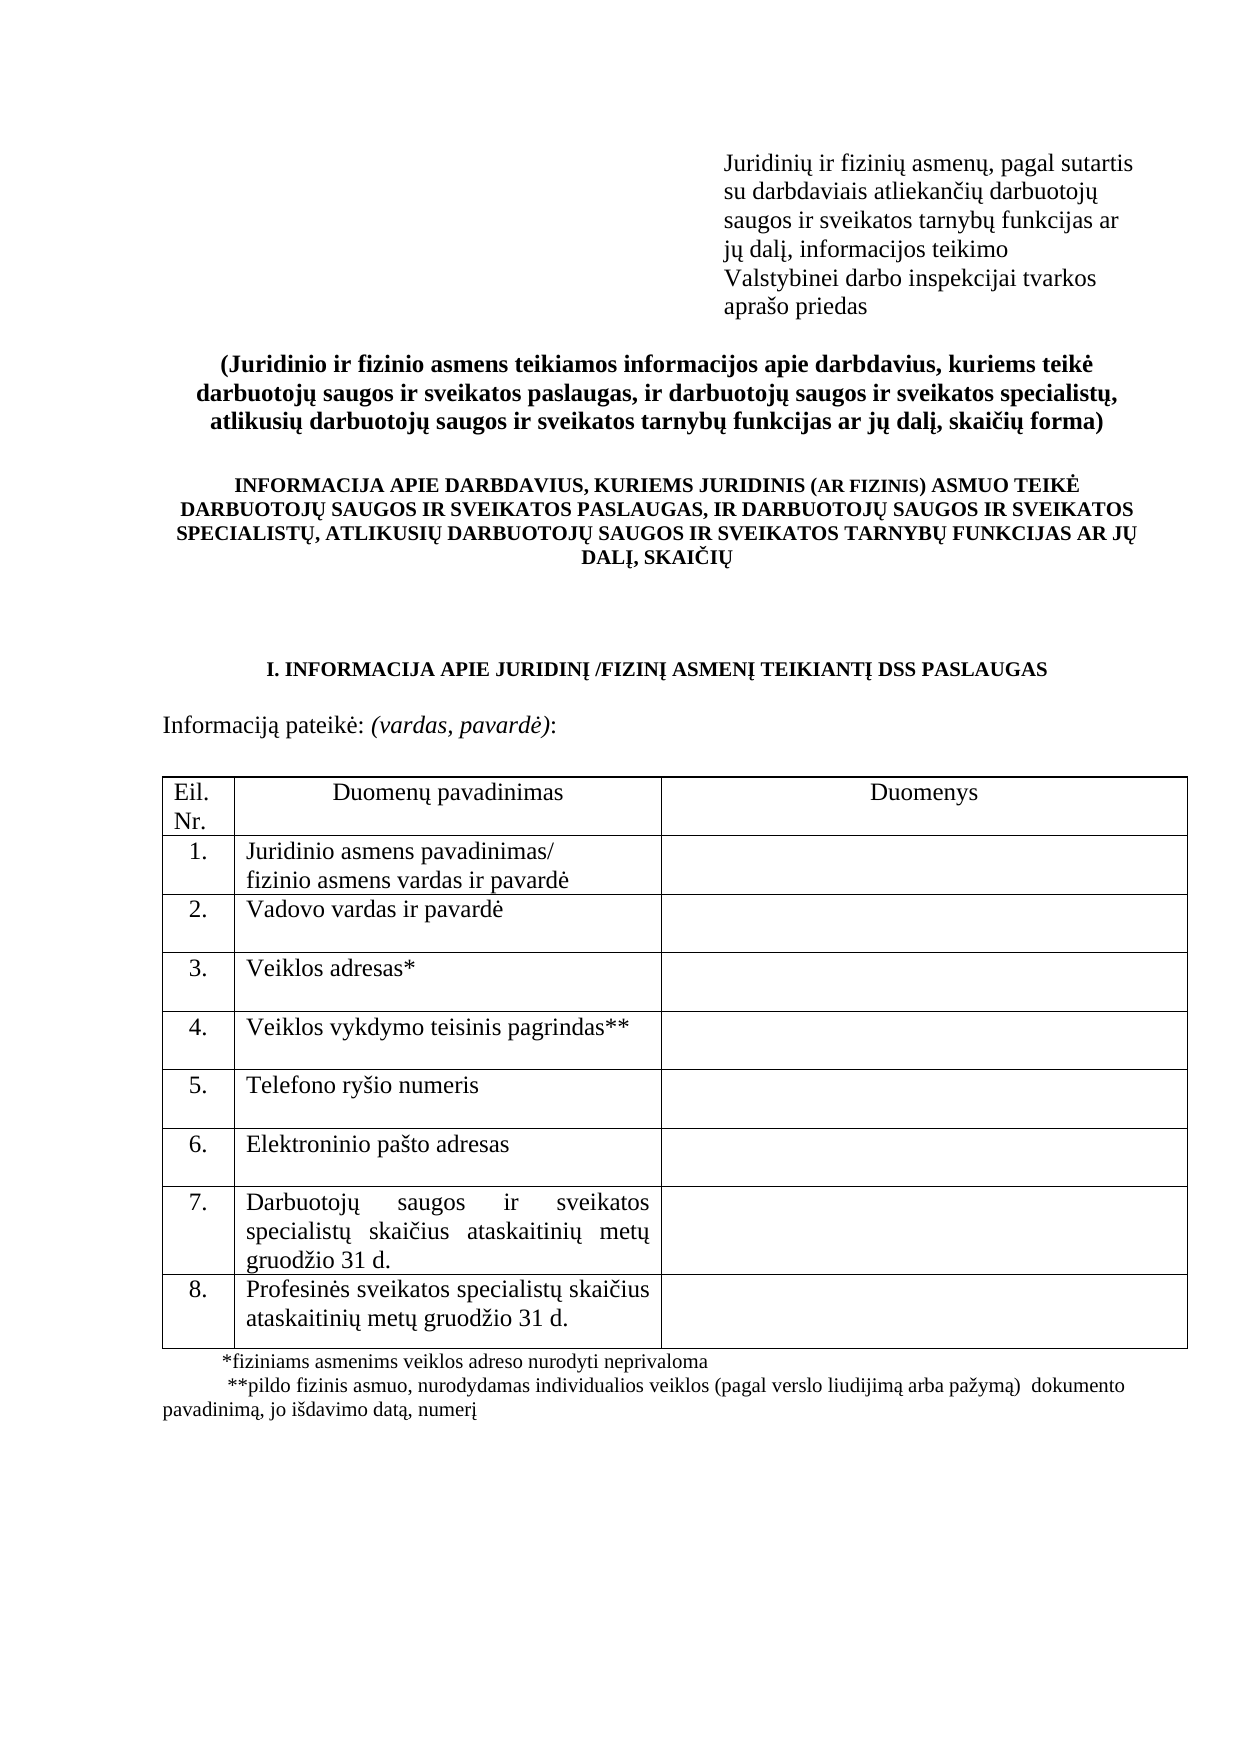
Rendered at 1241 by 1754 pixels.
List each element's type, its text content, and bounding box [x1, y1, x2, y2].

text INFORMACIJA APIE DARBDAVIUS, KURIEMS JURIDINIS (AR FIZINIS) ASMUO TEIKĖ DARBUOTOJŲ SAUGOS IR SVEIKATOS PASLAUGAS, IR DARBUOTOJŲ SAUGOS IR SVEIKATOS SPECIALISTŲ, ATLIKUSIŲ DARBUOTOJŲ SAUGOS IR SVEIKATOS TARNYBŲ FUNKCIJAS AR JŲ DALĮ, SKAIČIŲ [162, 473, 1152, 569]
text Juridinių ir fizinių asmenų, pagal sutartis [162, 148, 1152, 176]
table_cell 1. [163, 836, 234, 893]
table_header Duomenys [662, 778, 1187, 835]
table_cell Juridinio asmens pavadinimas/ fizinio asmens vardas ir pavardė [235, 836, 661, 893]
text saugos ir sveikatos tarnybų funkcijas ar [162, 205, 1152, 234]
table_cell Vadovo vardas ir pavardė [235, 895, 661, 952]
text (Juridinio ir fizinio asmens teikiamos informacijos apie darbdavius, kuriems teikė darbuotojų saugos ir sveikatos paslaugas, ir darbuotojų saugos ir sveikatos specialistų, atlikusių darbuotojų saugos ir sveikatos tarnybų funkcijas ar jų dalį, skaičių forma) [162, 349, 1152, 435]
table_cell 8. [163, 1275, 234, 1348]
table_cell [662, 1129, 1187, 1186]
table_cell Telefono ryšio numeris [235, 1070, 661, 1128]
text su darbdaviais atliekančių darbuotojų [162, 176, 1152, 205]
table_cell 3. [163, 953, 234, 1011]
table_cell Elektroninio pašto adresas [235, 1129, 661, 1186]
text **pildo fizinis asmuo, nurodydamas individualios veiklos (pagal verslo liudijimą arba pažymą) dokumento pavadinimą, jo išdavimo datą, numerį [162, 1373, 1152, 1421]
table_header Duomenų pavadinimas [235, 778, 661, 835]
table_cell [662, 1070, 1187, 1128]
table_cell 6. [163, 1129, 234, 1186]
table_header Eil. Nr. [163, 778, 234, 835]
text I. INFORMACIJA APIE JURIDINĮ /FIZINĮ ASMENĮ TEIKIANTĮ DSS PASLAUGAS [162, 644, 1152, 681]
table_cell 2. [163, 895, 234, 952]
text aprašo priedas [162, 291, 1152, 320]
text Valstybinei darbo inspekcijai tvarkos [162, 263, 1152, 291]
table_cell 7. [163, 1187, 234, 1273]
table_cell Veiklos vykdymo teisinis pagrindas** [235, 1012, 661, 1069]
table_cell [662, 1275, 1187, 1348]
table_cell 5. [163, 1070, 234, 1128]
table_cell Darbuotojų saugos ir sveikatos specialistų skaičius ataskaitinių metų gruodžio 31 d. [235, 1187, 661, 1273]
text *fiziniams asmenims veiklos adreso nurodyti neprivaloma [162, 1349, 1152, 1373]
table_cell [662, 953, 1187, 1011]
table_cell [662, 1012, 1187, 1069]
text jų dalį, informacijos teikimo [162, 234, 1152, 263]
text Informaciją pateikė: (vardas, pavardė): [162, 710, 1152, 739]
table_cell [662, 1187, 1187, 1273]
table_cell Veiklos adresas* [235, 953, 661, 1011]
table_cell Profesinės sveikatos specialistų skaičius ataskaitinių metų gruodžio 31 d. [235, 1275, 661, 1348]
table_cell [662, 836, 1187, 893]
table_cell 4. [163, 1012, 234, 1069]
table_cell [662, 895, 1187, 952]
